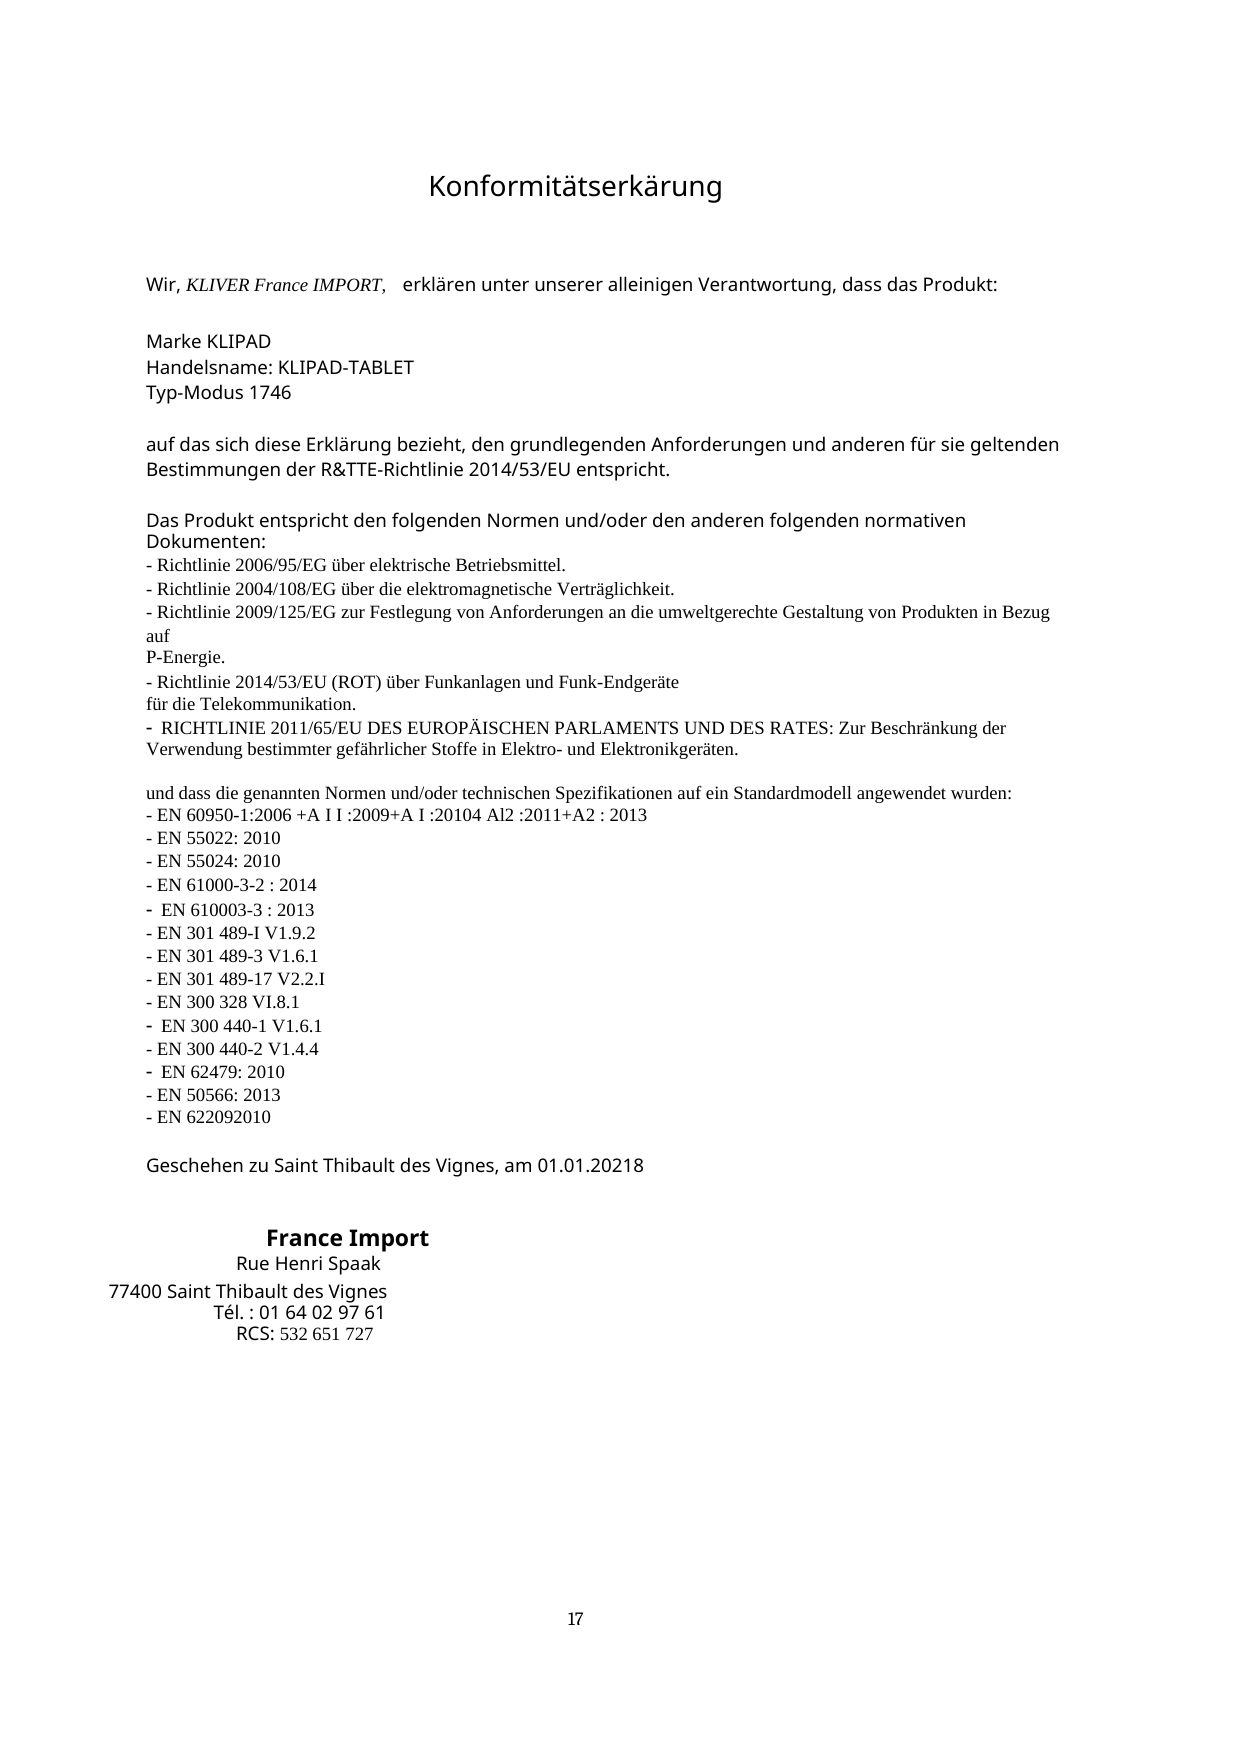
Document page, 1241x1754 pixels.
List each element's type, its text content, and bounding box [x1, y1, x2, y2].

text Konformitätserkärung [86, 169, 1065, 203]
list EN 62479: 2010 - EN 50566: 2013 - EN 622092010 [146, 1061, 1065, 1128]
text Typ-Modus 1746 [146, 383, 1065, 404]
text - EN 60950-1:2006 +A I I :2009+A I :20104 Al2 :2011+A2 : 2013 [146, 804, 1065, 826]
text für die Telekommunikation. [146, 693, 1065, 714]
text P-Energie. [146, 647, 1065, 668]
text Wir, KLIVER France IMPORT, erklären unter unserer alleinigen Verantwortung, dass das Produkt: [146, 251, 1065, 302]
text RCS: 532 651 727 [236, 1324, 1065, 1344]
text Rue Henri Spaak [236, 1253, 1065, 1275]
text Tél. : 01 64 02 97 61 [213, 1304, 1065, 1324]
list RICHTLINIE 2011/65/EU DES EUROPÄISCHEN PARLAMENTS UND DES RATES: Zur Beschränkung der Verwendung bestimmter gefährlicher Stoffe in Elektro- und Elektronikgeräten. [146, 718, 1058, 760]
text France Import [266, 1223, 1065, 1253]
text - Richtlinie 2004/108/EG über die elektromagnetische Verträglichkeit. [146, 577, 1065, 600]
list EN 300 440-1 V1.6.1 - EN 300 440-2 V1.4.4 [146, 1014, 1065, 1061]
text - EN 55024: 2010 [146, 849, 1065, 872]
text auf das sich diese Erklärung bezieht, den grundlegenden Anforderungen und anderen für sie geltenden Bestimmungen der R&TTE-Richtlinie 2014/53/EU entspricht. [146, 432, 1065, 482]
text - EN 61000-3-2 : 2014 [146, 872, 1065, 896]
text - Richtlinie 2006/95/EG über elektrische Betriebsmittel. [146, 553, 1065, 576]
text - Richtlinie 2009/125/EG zur Festlegung von Anforderungen an die umweltgerechte Gestaltung von Produkten in Bezug auf [146, 600, 1065, 647]
text - Richtlinie 2014/53/EU (ROT) über Funkanlagen und Funk-Endgeräte [146, 670, 1065, 693]
text Marke KLIPAD [146, 332, 1065, 353]
text und dass die genannten Normen und/oder technischen Spezifikationen auf ein Standardmodell angewendet wurden: [146, 781, 1065, 804]
text 17 [86, 1609, 1065, 1629]
text Handelsname: KLIPAD-TABLET [146, 358, 1065, 379]
text 77400 Saint Thibault des Vignes [108, 1275, 1065, 1304]
text Geschehen zu Saint Thibault des Vignes, am 01.01.20218 [146, 1156, 1065, 1177]
list EN 610003-3 : 2013 - EN 301 489-I V1.9.2 - EN 301 489-3 V1.6.1 - EN 301 489-17 V2.2.I - EN 300 328 VI.8.1 [146, 897, 1065, 1013]
text - EN 55022: 2010 [146, 826, 1065, 849]
text Das Produkt entspricht den folgenden Normen und/oder den anderen folgenden normativen Dokumenten: [146, 511, 1065, 552]
